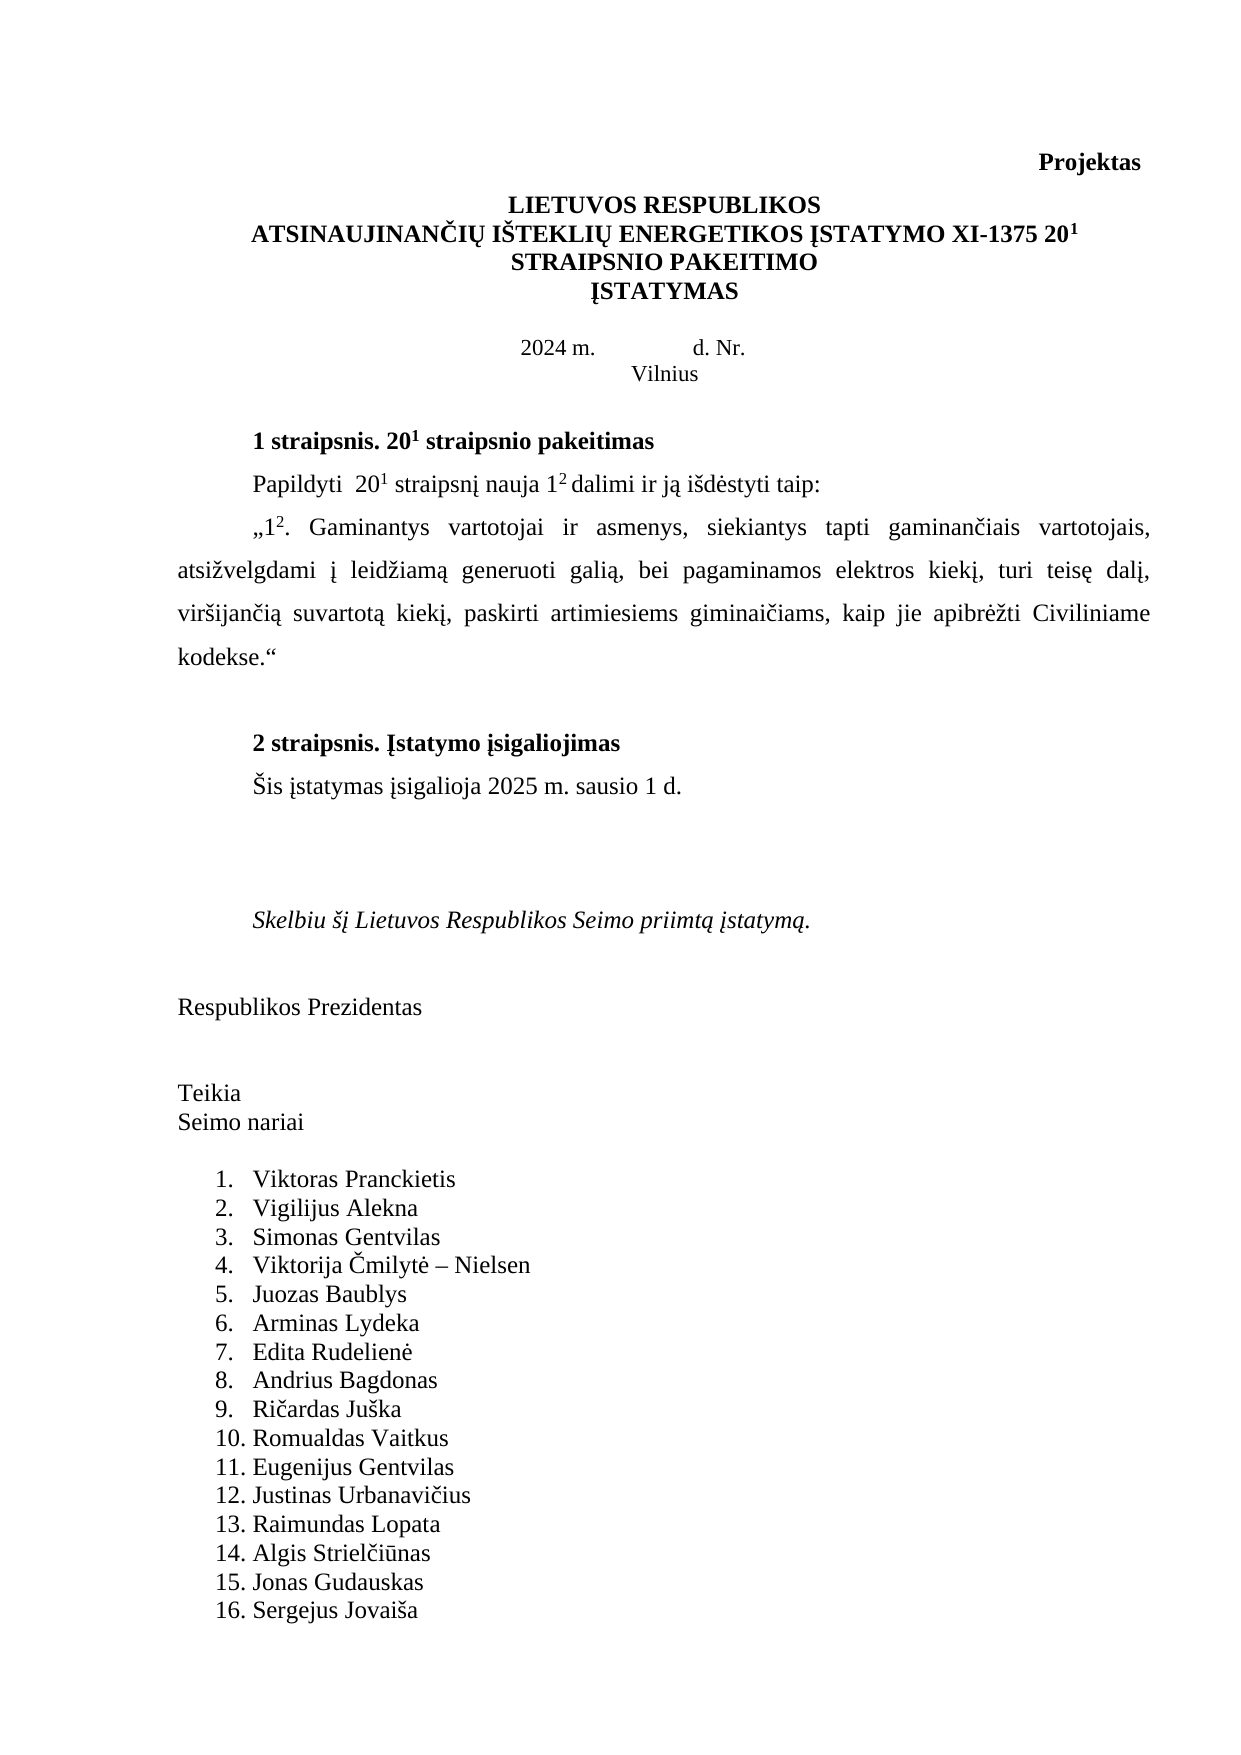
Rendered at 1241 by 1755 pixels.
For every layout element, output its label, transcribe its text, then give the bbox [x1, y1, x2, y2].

text 1. Viktoras Pranckietis [215, 1164, 1152, 1193]
text atsinaujinančių išteklių energetikos įstatymO XI-1375 201 STRAIPSNIO PAKEITIMO [177, 219, 1152, 276]
text 12. Justinas Urbanavičius [215, 1481, 1152, 1509]
text 6. Arminas Lydeka [215, 1308, 1152, 1337]
text Papildyti 201 straipsnį nauja 12 dalimi ir ją išdėstyti taip: [177, 469, 1152, 498]
text 8. Andrius Bagdonas [215, 1366, 1152, 1394]
text 11. Eugenijus Gentvilas [215, 1452, 1152, 1481]
text 2. Vigilijus Alekna [215, 1193, 1152, 1222]
text ĮSTATYMAS [177, 276, 1152, 305]
text 13. Raimundas Lopata [215, 1509, 1152, 1538]
text 15. Jonas Gudauskas [215, 1567, 1152, 1596]
text Šis įstatymas įsigalioja 2025 m. sausio 1 d. [177, 771, 1152, 800]
text Projektas [916, 147, 1152, 176]
text 14. Algis Strielčiūnas [215, 1538, 1152, 1567]
text Vilnius [177, 360, 1152, 386]
text 9. Ričardas Juška [215, 1394, 1152, 1423]
text 3. Simonas Gentvilas [215, 1222, 1152, 1251]
text Seimo nariai [177, 1107, 1152, 1136]
text 2 straipsnis. Įstatymo įsigaliojimas [177, 728, 1152, 757]
text 5. Juozas Baublys [215, 1279, 1152, 1308]
text LIETUVOS RESPUBLIKOS [177, 190, 1152, 219]
text 1 straipsnis. 201 straipsnio pakeitimas [252, 426, 1152, 455]
text 2024 m. d. Nr. [177, 334, 1152, 360]
text 4. Viktorija Čmilytė – Nielsen [215, 1251, 1152, 1279]
text „12. Gaminantys vartotojai ir asmenys, siekiantys tapti gaminančiais vartotojais, atsižvelgdami į leidžiamą generuoti galią, bei pagaminamos elektros kiekį, turi teisę dalį, viršijančią suvartotą kiekį, paskirti artimiesiems giminaičiams, kaip jie apibrėžti Civiliniame kodekse.“ [177, 512, 1152, 670]
text Respublikos Prezidentas [177, 992, 1152, 1021]
text Teikia [177, 1078, 1152, 1107]
text Skelbiu šį Lietuvos Respublikos Seimo priimtą įstatymą. [177, 906, 1152, 934]
text 7. Edita Rudelienė [215, 1337, 1152, 1366]
text 16. Sergejus Jovaiša [215, 1596, 1152, 1624]
text 10. Romualdas Vaitkus [215, 1423, 1152, 1452]
